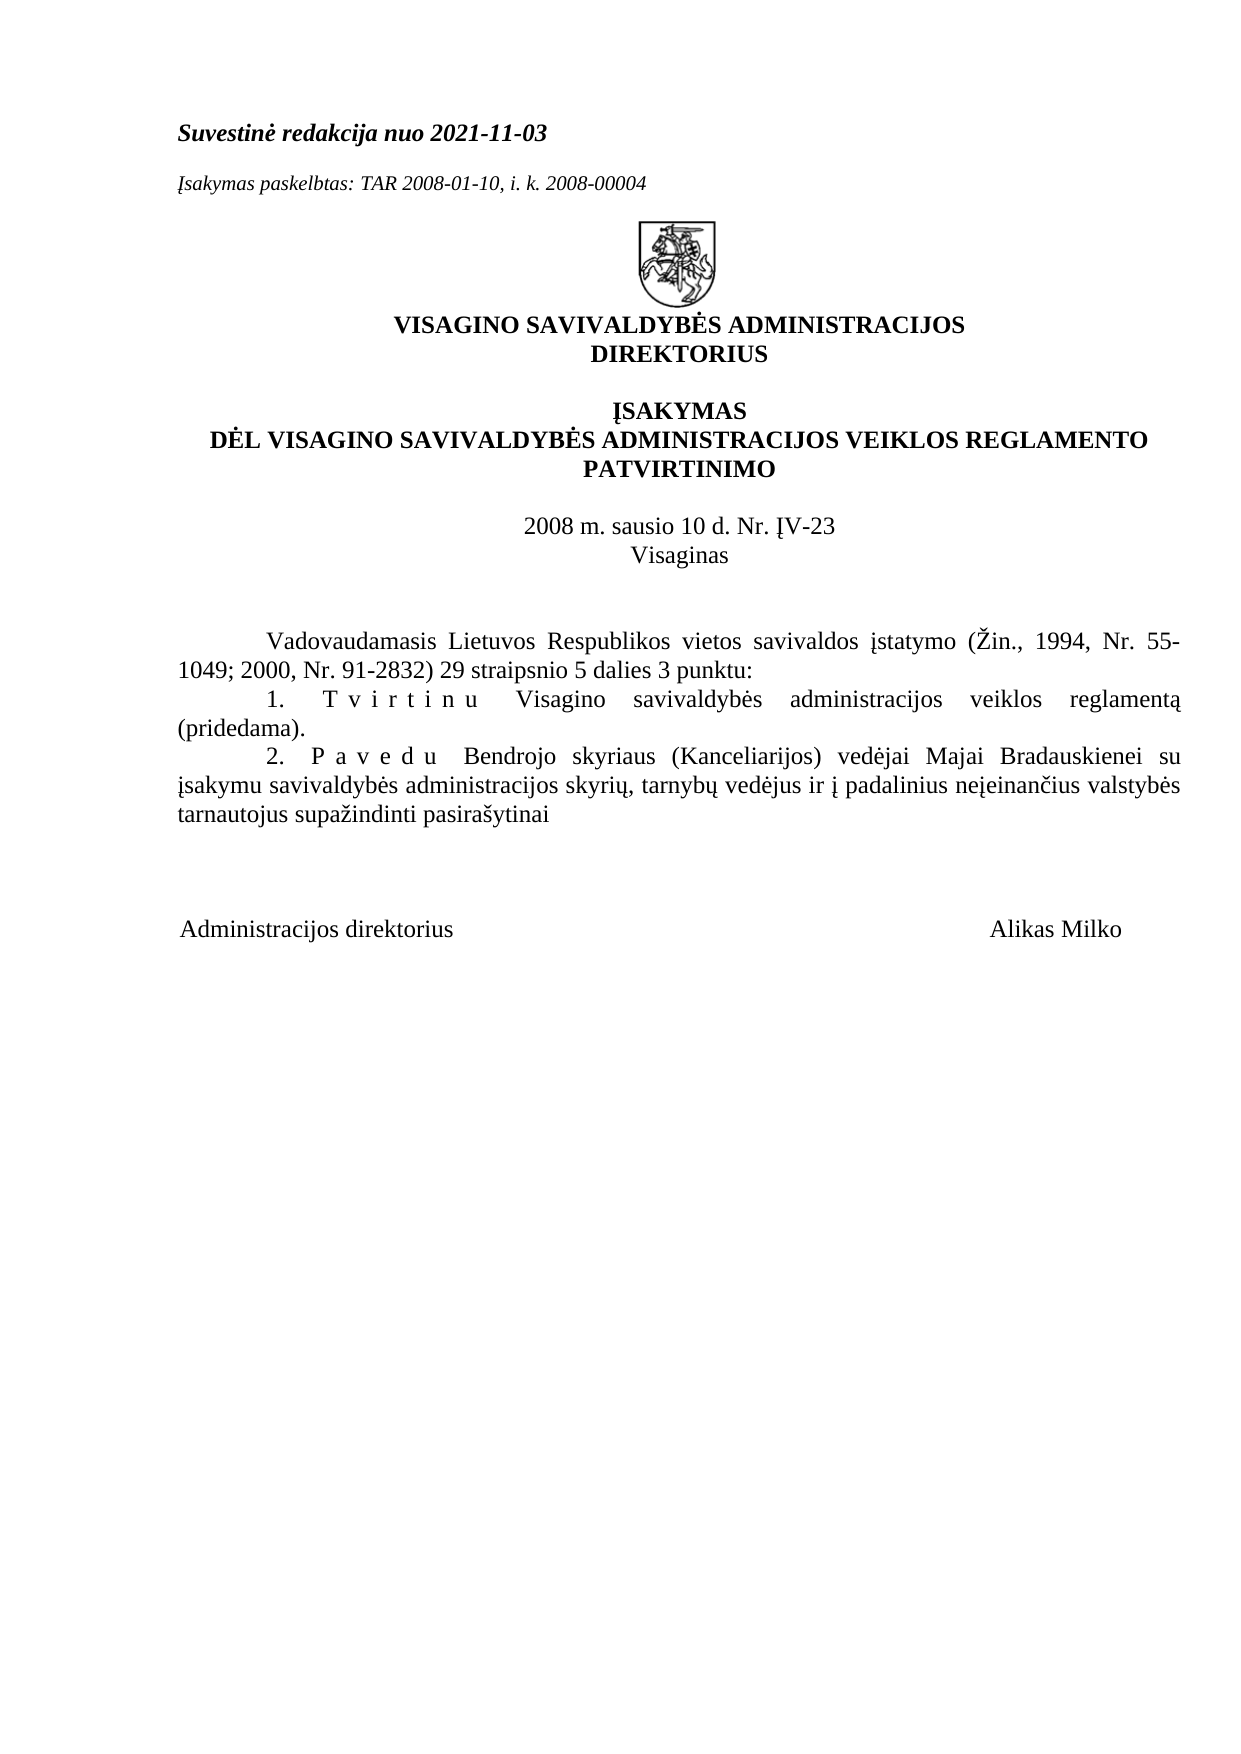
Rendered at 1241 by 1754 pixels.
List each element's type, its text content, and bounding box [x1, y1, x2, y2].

text 2008 m. sausio 10 d. Nr. ĮV-23 [177, 511, 1181, 540]
text DĖL VISAGINO SAVIVALDYBĖS ADMINISTRACIJOS VEIKLOS REGLAMENTO [177, 425, 1181, 454]
text Suvestinė redakcija nuo 2021-11-03 [177, 118, 1181, 147]
text VISAGINO SAVIVALDYBĖS ADMINISTRACIJOS [177, 310, 1181, 339]
text Įsakymas paskelbtas: TAR 2008-01-10, i. k. 2008-00004 [177, 171, 1181, 195]
text PATVIRTINIMO [177, 454, 1181, 483]
text Vadovaudamasis Lietuvos Respublikos vietos savivaldos įstatymo (Žin., 1994, Nr. 55- 1049; 2000, Nr. 91-2832) 29 straipsnio 5 dalies 3 punktu: [177, 626, 1181, 684]
text DIREKTORIUS [177, 339, 1181, 368]
text 1. Tvirtinu Visagino savivaldybės administracijos veiklos reglamentą (pridedama). [177, 684, 1181, 741]
text Visaginas [177, 540, 1181, 569]
text ĮSAKYMAS [177, 396, 1181, 425]
text Administracijos direktorius Alikas Milko [179, 914, 1181, 943]
text 2. Pavedu Bendrojo skyriaus (Kanceliarijos) vedėjai Majai Bradauskienei su įsakymu savivaldybės administracijos skyrių, tarnybų vedėjus ir į padalinius neįeinančius valstybės tarnautojus supažindinti pasirašytinai [177, 741, 1181, 828]
